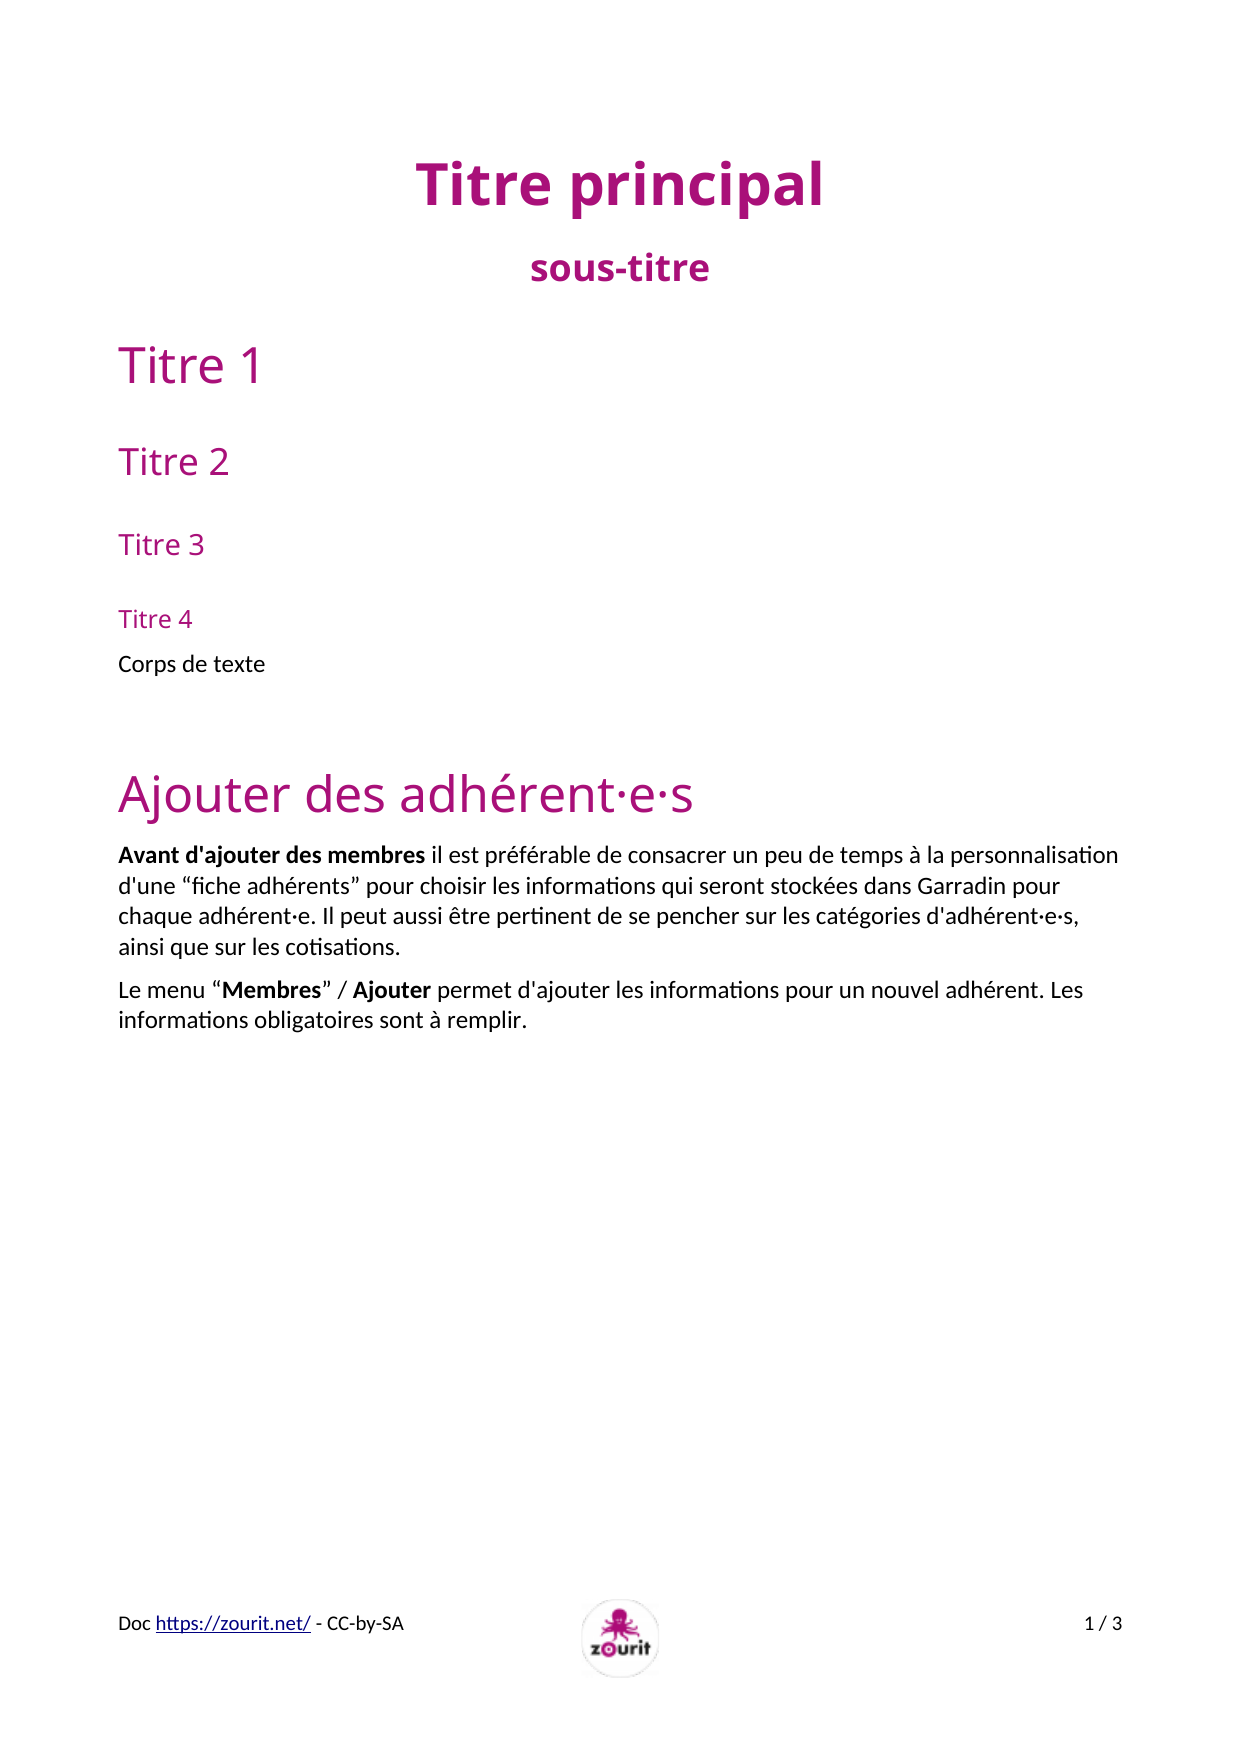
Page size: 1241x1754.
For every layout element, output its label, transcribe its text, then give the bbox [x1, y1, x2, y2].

subtitle Titre 4 [118, 601, 1122, 635]
subtitle Titre 1 [118, 330, 1122, 398]
subtitle Titre 2 [118, 436, 1122, 487]
subtitle sous-titre [118, 241, 1122, 292]
subtitle Ajouter des adhérent·e·s [118, 759, 1122, 827]
picture [581, 1599, 660, 1678]
text Le menu “Membres” / Ajouter permet d'ajouter les informations pour un nouvel adhérent. Les informations obligatoires sont à remplir. [118, 974, 1122, 1035]
subtitle Titre 3 [118, 524, 1122, 564]
text Avant d'ajouter des membres il est préférable de consacrer un peu de temps à la personnalisation d'une “fiche adhérents” pour choisir les informations qui seront stockées dans Garradin pour chaque adhérent·e. Il peut aussi être pertinent de se pencher sur les catégories d'adhérent·e·s, ainsi que sur les cotisations. [118, 839, 1122, 962]
text Corps de texte [118, 648, 1122, 678]
title Titre principal [118, 143, 1122, 223]
